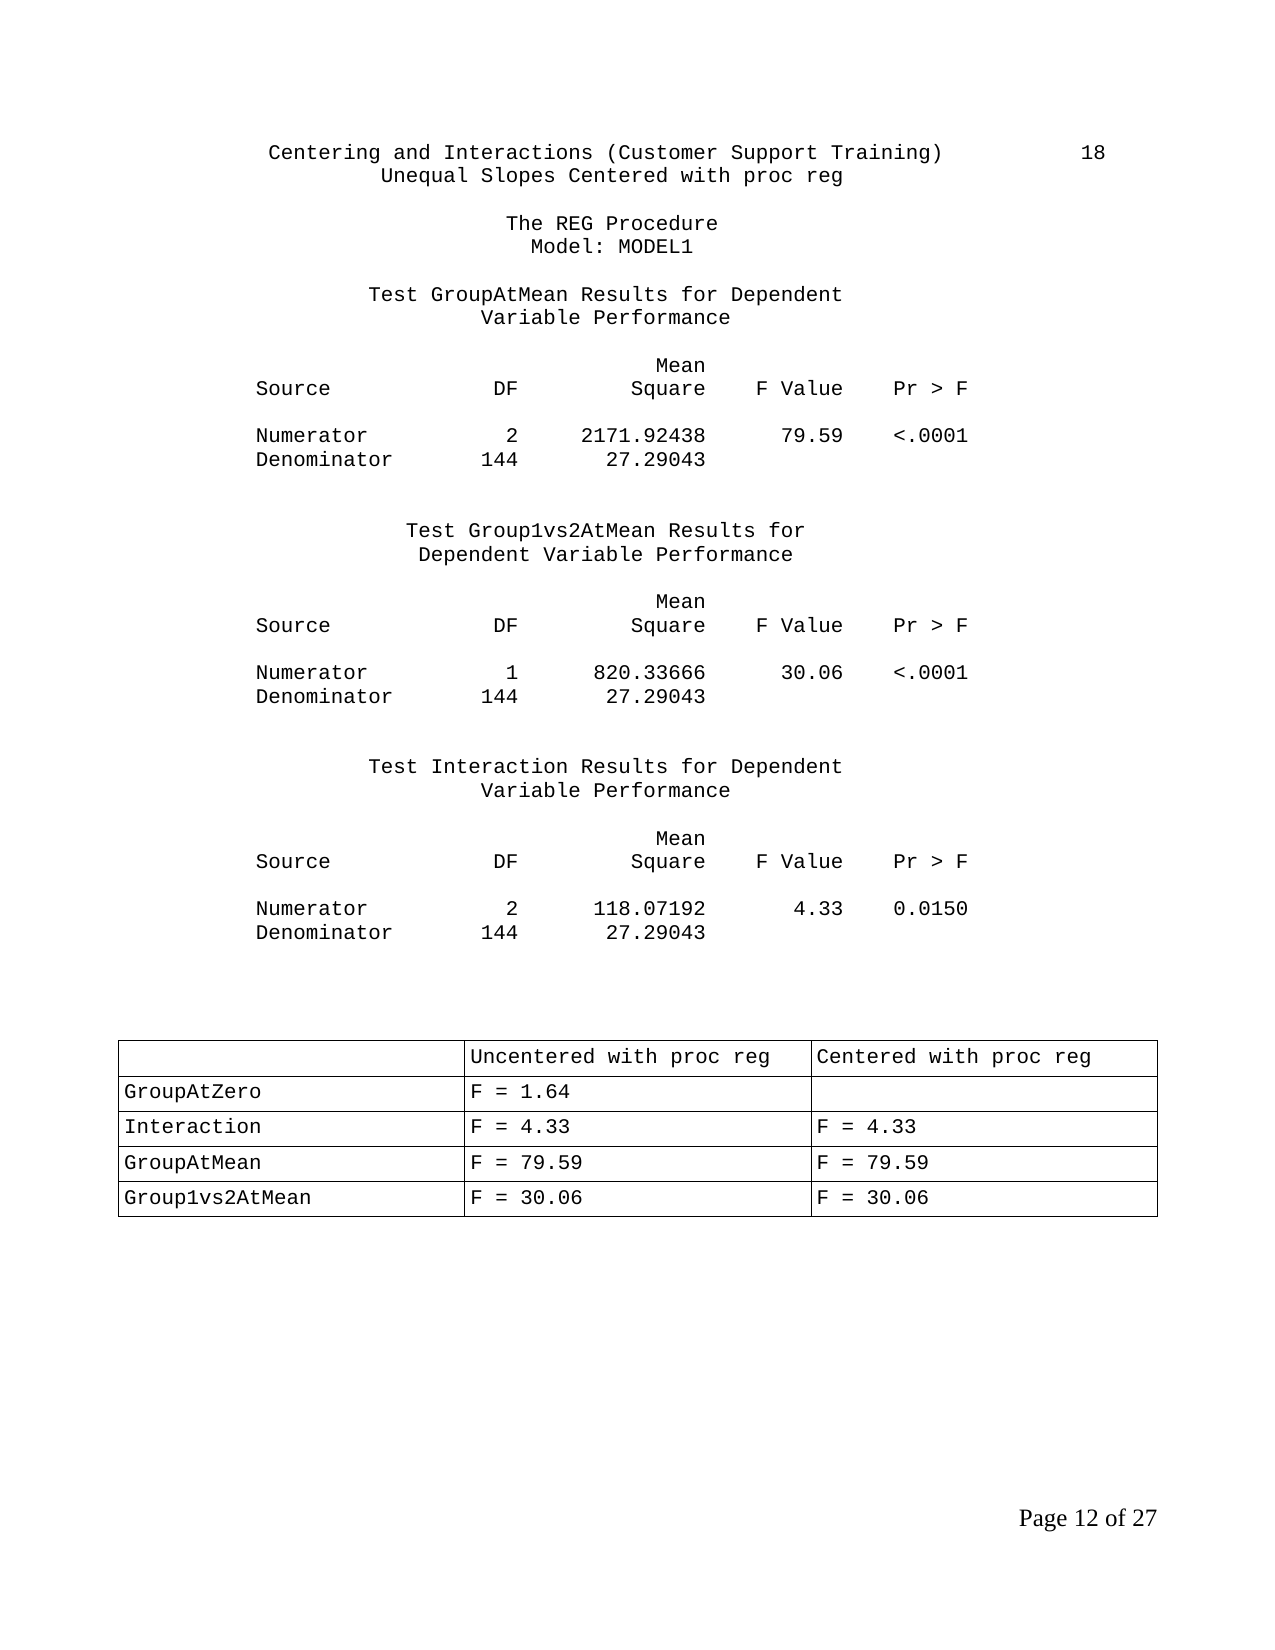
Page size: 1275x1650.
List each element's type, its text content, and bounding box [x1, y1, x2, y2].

text Test Group1vs2AtMean Results for [118, 520, 1160, 544]
text Denominator 144 27.29043 [118, 449, 1160, 473]
table_cell Interaction [119, 1112, 464, 1146]
text Variable Performance [118, 780, 1160, 804]
text Source DF Square F Value Pr > F [118, 615, 1160, 638]
table_cell F = 4.33 [812, 1112, 1157, 1146]
text The REG Procedure [118, 213, 1160, 236]
table_cell F = 1.64 [465, 1077, 811, 1111]
table_cell Group1vs2AtMean [119, 1182, 464, 1216]
text Variable Performance [118, 307, 1160, 331]
table_header Centered with proc reg [812, 1041, 1157, 1076]
table_cell F = 30.06 [812, 1182, 1157, 1216]
table_cell GroupAtZero [119, 1077, 464, 1111]
text Source DF Square F Value Pr > F [118, 378, 1160, 402]
text Mean [118, 354, 1160, 378]
table_cell [812, 1077, 1157, 1111]
table_header [119, 1041, 464, 1076]
text Unequal Slopes Centered with proc reg [118, 165, 1160, 189]
table_cell F = 79.59 [465, 1147, 811, 1181]
text Numerator 2 118.07192 4.33 0.0150 [118, 898, 1160, 922]
text Dependent Variable Performance [118, 544, 1160, 567]
text Test GroupAtMean Results for Dependent [118, 284, 1160, 307]
text Mean [118, 827, 1160, 851]
text Source DF Square F Value Pr > F [118, 851, 1160, 875]
text Model: MODEL1 [118, 236, 1160, 260]
table_cell F = 4.33 [465, 1112, 811, 1146]
text Test Interaction Results for Dependent [118, 757, 1160, 780]
table_cell F = 30.06 [465, 1182, 811, 1216]
text Denominator 144 27.29043 [118, 922, 1160, 946]
table_cell F = 79.59 [812, 1147, 1157, 1181]
table_header Uncentered with proc reg [465, 1041, 811, 1076]
text Centering and Interactions (Customer Support Training) 18 [118, 142, 1160, 165]
text Denominator 144 27.29043 [118, 686, 1160, 709]
text Mean [118, 591, 1160, 615]
text Numerator 2 2171.92438 79.59 <.0001 [118, 426, 1160, 449]
table_cell GroupAtMean [119, 1147, 464, 1181]
text Numerator 1 820.33666 30.06 <.0001 [118, 662, 1160, 686]
